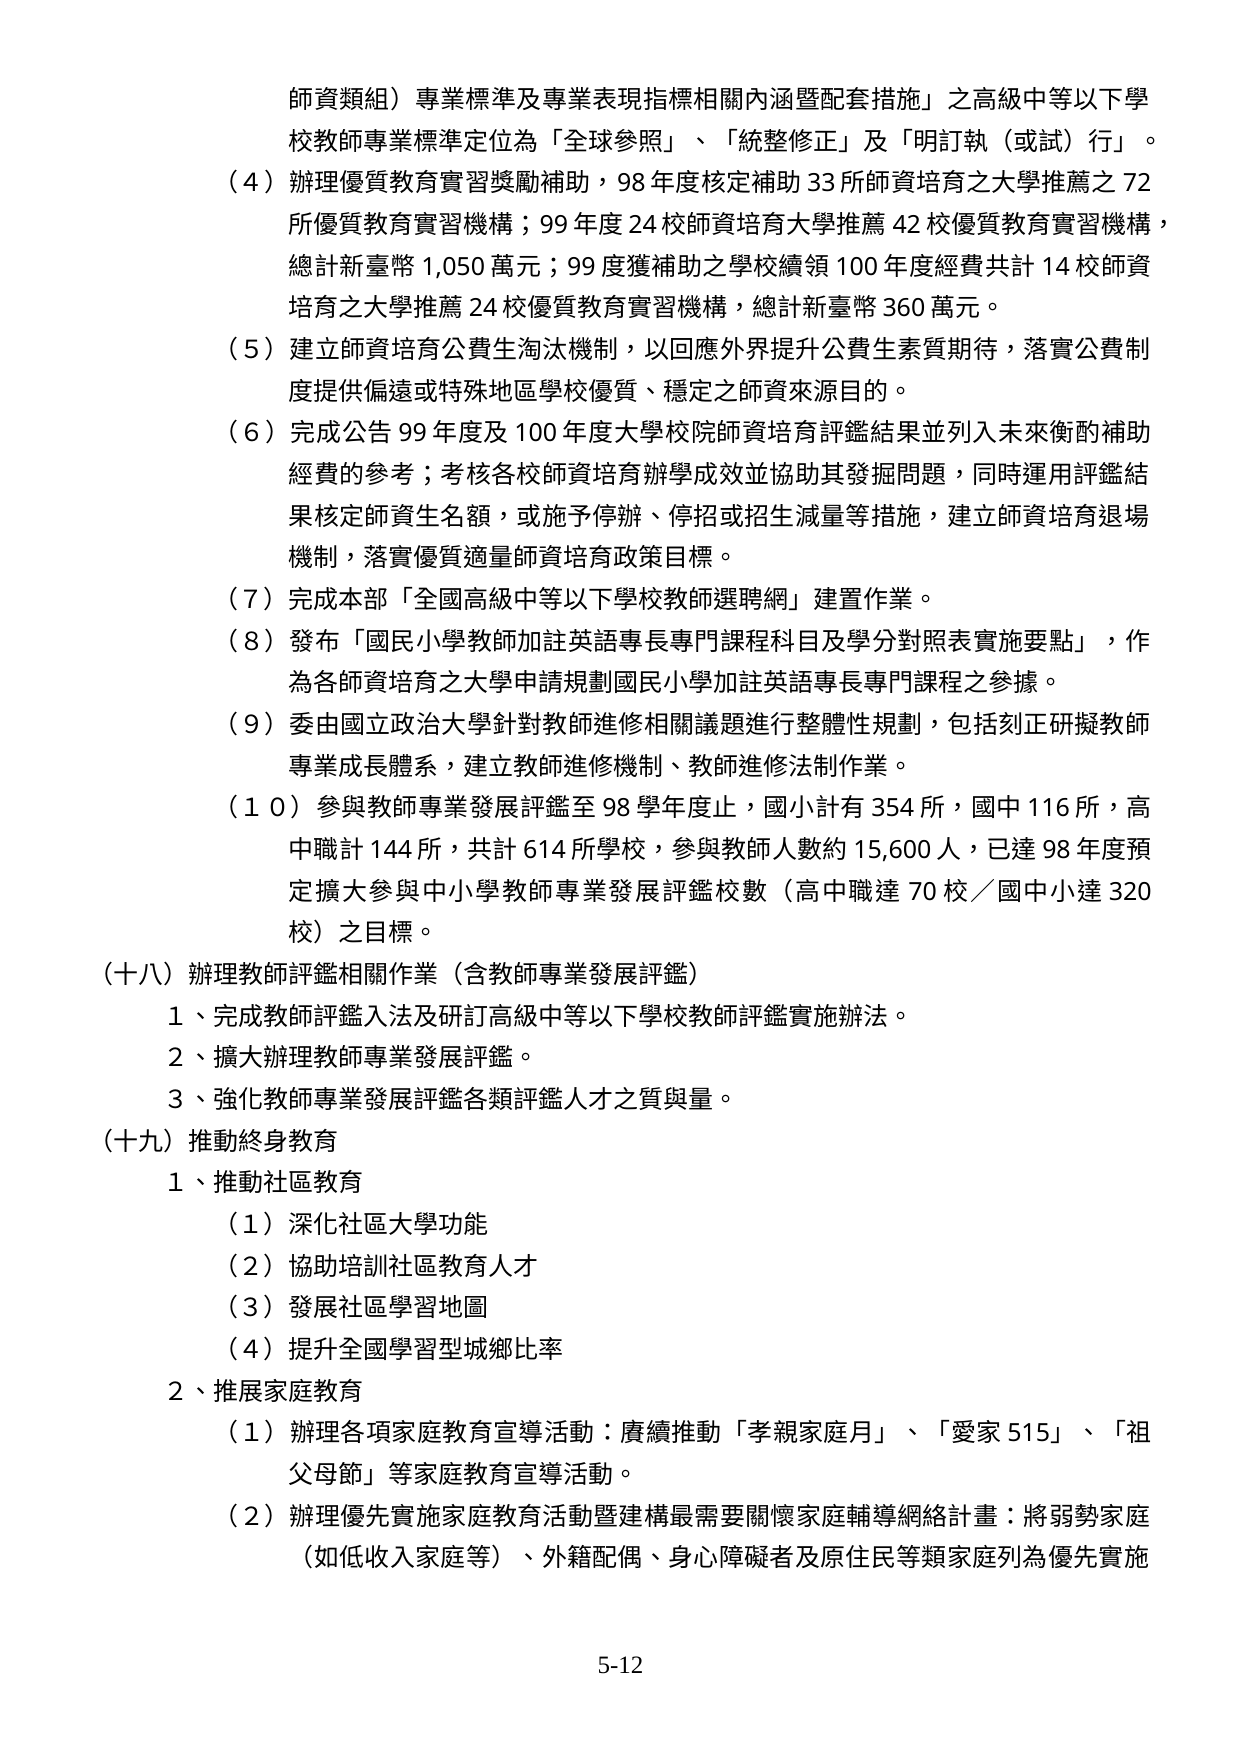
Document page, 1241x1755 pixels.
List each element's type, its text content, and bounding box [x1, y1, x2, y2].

text （４）辦理優質教育實習獎勵補助，98年度核定補助33所師資培育之大學推薦之72所優質教育實習機構；99年度24校師資培育大學推薦42校優質教育實習機構，總計新臺幣1,050萬元；99度獲補助之學校續領100年度經費共計14校師資培育之大學推薦24校優質教育實習機構，總計新臺幣360萬元。 [214, 158, 1152, 325]
text （２）協助培訓社區教育人才 [214, 1242, 1152, 1283]
text （１０）參與教師專業發展評鑑至98學年度止，國小計有354所，國中116所，高中職計144所，共計614所學校，參與教師人數約15,600人，已達98年度預定擴大參與中小學教師專業發展評鑑校數（高中職達70校／國中小達320校）之目標。 [214, 783, 1152, 950]
text （９）委由國立政治大學針對教師進修相關議題進行整體性規劃，包括刻正研擬教師專業成長體系，建立教師進修機制、教師進修法制作業。 [214, 700, 1152, 783]
text （十八）辦理教師評鑑相關作業（含教師專業發展評鑑） [89, 950, 1152, 992]
text （１）辦理各項家庭教育宣導活動：賡續推動「孝親家庭月」、「愛家515」、「祖父母節」等家庭教育宣導活動。 [214, 1408, 1152, 1492]
text （十九）推動終身教育 [89, 1117, 1152, 1158]
text ３、強化教師專業發展評鑑各類評鑑人才之質與量。 [164, 1075, 1152, 1117]
text （７）完成本部「全國高級中等以下學校教師選聘網」建置作業。 [214, 575, 1152, 617]
text （３）委由研究團隊分別進行「中等學校教師類組（含特殊教育師資類組）專業標準及專業表現指標相關內涵暨配套措施」及「學前及小學教師類組（含特殊教育師資類組）專業標準及專業表現指標相關內涵暨配套措施」之高級中等以下學校教師專業標準定位為「全球參照」、「統整修正」及「明訂執（或試）行」。 [214, 75, 1152, 158]
text （３）發展社區學習地圖 [214, 1283, 1152, 1325]
text １、完成教師評鑑入法及研訂高級中等以下學校教師評鑑實施辦法。 [164, 992, 1152, 1033]
text （５）建立師資培育公費生淘汰機制，以回應外界提升公費生素質期待，落實公費制度提供偏遠或特殊地區學校優質、穩定之師資來源目的。 [214, 325, 1152, 408]
text （１）深化社區大學功能 [214, 1200, 1152, 1242]
text １、推動社區教育 [164, 1158, 1152, 1200]
text ２、推展家庭教育 [164, 1367, 1152, 1408]
text （２）辦理優先實施家庭教育活動暨建構最需要關懷家庭輔導網絡計畫：將弱勢家庭（如低收入家庭等）、外籍配偶、身心障礙者及原住民等類家庭列為優先實施 [214, 1492, 1152, 1575]
text ２、擴大辦理教師專業發展評鑑。 [164, 1033, 1152, 1075]
text （８）發布「國民小學教師加註英語專長專門課程科目及學分對照表實施要點」，作為各師資培育之大學申請規劃國民小學加註英語專長專門課程之參據。 [214, 617, 1152, 700]
text （４）提升全國學習型城鄉比率 [214, 1325, 1152, 1367]
text （６）完成公告99年度及100年度大學校院師資培育評鑑結果並列入未來衡酌補助經費的參考；考核各校師資培育辦學成效並協助其發掘問題，同時運用評鑑結果核定師資生名額，或施予停辦、停招或招生減量等措施，建立師資培育退場機制，落實優質適量師資培育政策目標。 [214, 408, 1152, 575]
